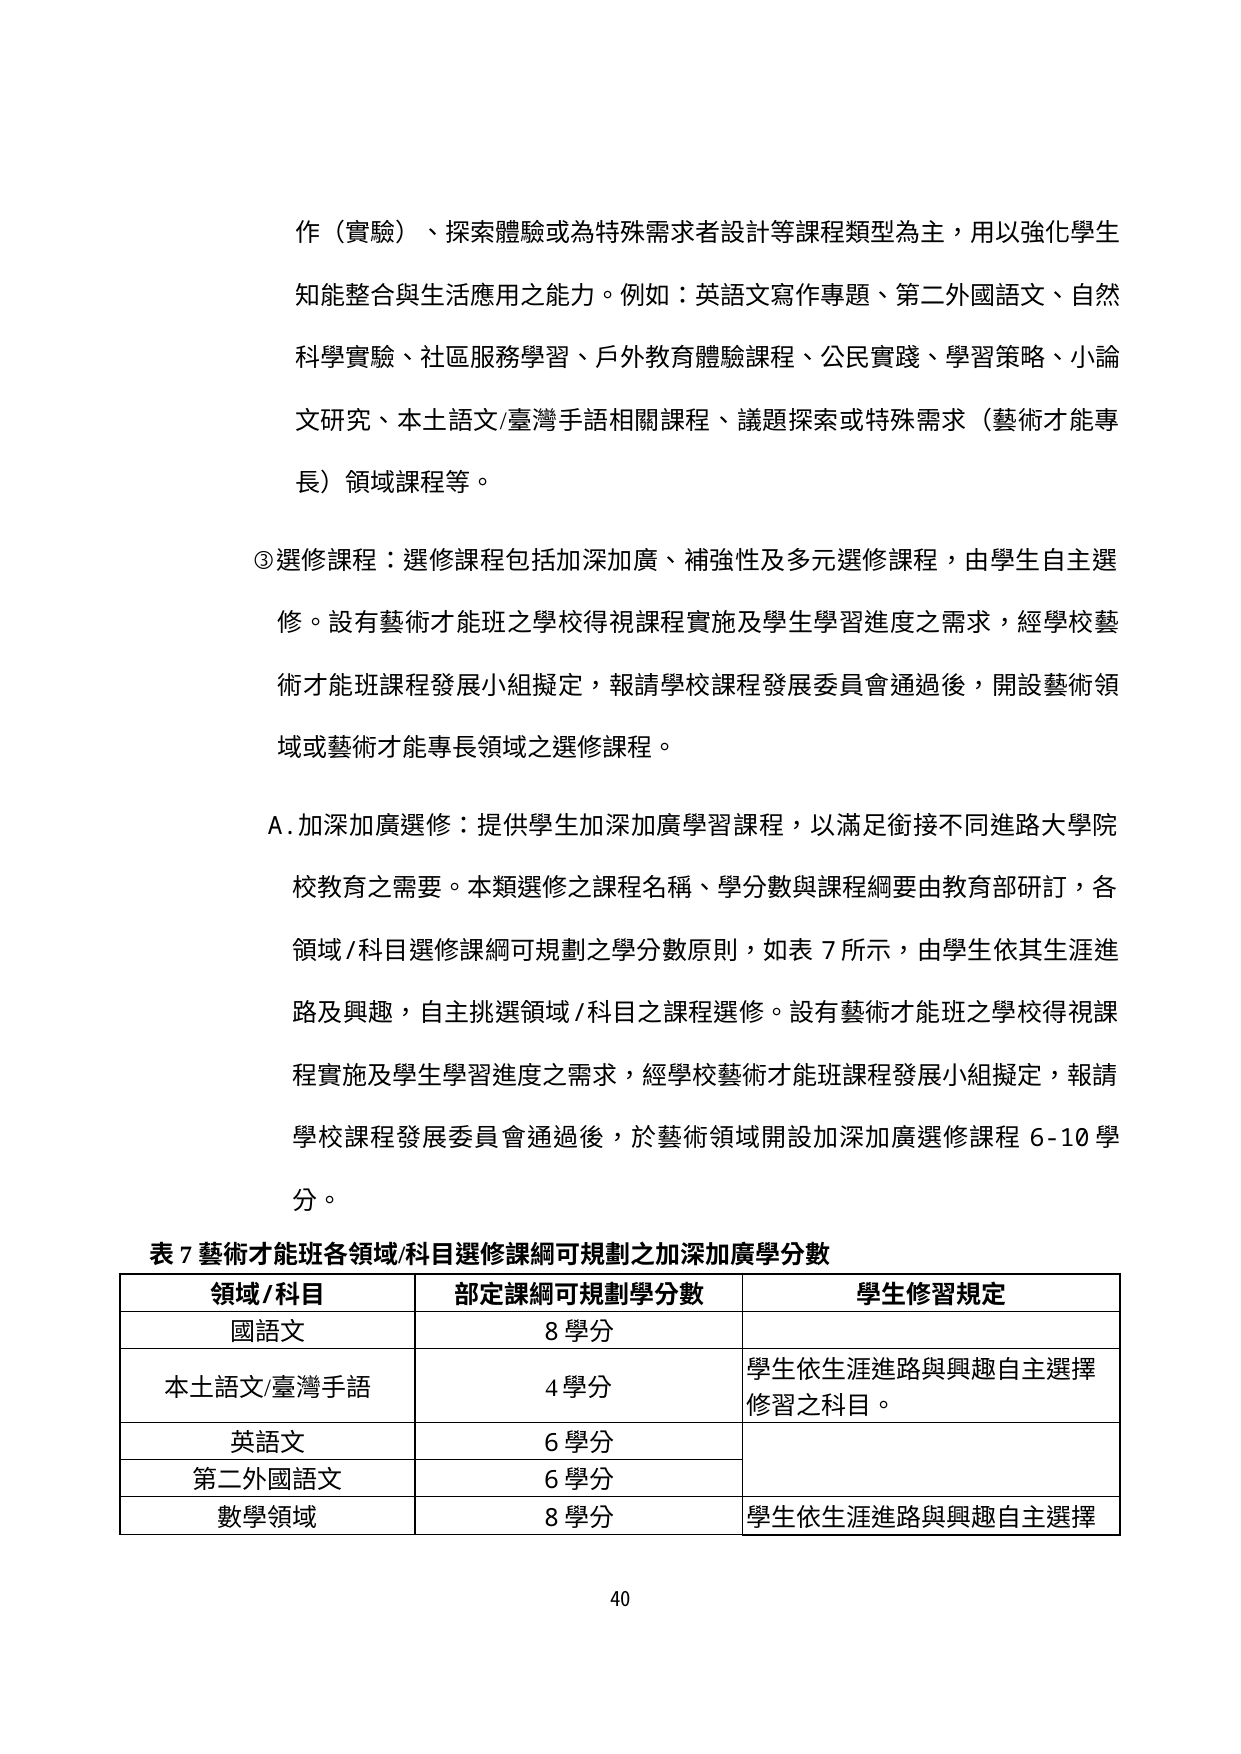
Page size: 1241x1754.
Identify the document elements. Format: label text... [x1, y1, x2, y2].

table_cell 本土語文/臺灣手語 [121, 1349, 414, 1422]
table_cell [743, 1312, 1119, 1348]
table_cell 數學領域 [121, 1497, 414, 1533]
table_cell 8學分 [416, 1497, 742, 1533]
table_cell 學生依生涯進路與興趣自主選擇修習之科目。 [743, 1349, 1119, 1422]
table_cell 8學分 [416, 1312, 742, 1348]
table_cell 6學分 [416, 1423, 742, 1459]
table_cell 4學分 [416, 1349, 742, 1422]
table_cell 6學分 [416, 1460, 742, 1496]
table_cell 英語文 [121, 1423, 414, 1459]
table_cell 學生依生涯進路與興趣自主選擇 [743, 1497, 1119, 1533]
table_header 領域/科目 [121, 1275, 414, 1311]
text A.加深加廣選修：提供學生加深加廣學習課程，以滿足銜接不同進路大學院校教育之需要。本類選修之課程名稱、學分數與課程綱要由教育部研訂，各領域/科目選修課綱可規劃之學分數原則，如表7所示，由學生依其生涯進路及興趣，自主挑選領域/科目之課程選修。設有藝術才能班之學校得視課程實施及學生學習進度之需求，經學校藝術才能班課程發展小組擬定，報請學校課程發展委員會通過後，於藝術領域開設加深加廣選修課程6-10學分。 [267, 782, 1120, 1219]
table_cell 第二外國語文 [121, 1460, 414, 1496]
table_cell 國語文 [121, 1312, 414, 1348]
table_cell [743, 1423, 1119, 1496]
subtitle 表7 藝術才能班各領域/科目選修課綱可規劃之加深加廣學分數 [120, 1227, 1120, 1272]
table_header 部定課綱可規劃學分數 [416, 1275, 742, 1311]
text 作（實驗）、探索體驗或為特殊需求者設計等課程類型為主，用以強化學生知能整合與生活應用之能力。例如：英語文寫作專題、第二外國語文、自然科學實驗、社區服務學習、戶外教育體驗課程、公民實踐、學習策略、小論文研究、本土語文/臺灣手語相關課程、議題探索或特殊需求（藝術才能專長）領域課程等。 [267, 189, 1120, 502]
table_header 學生修習規定 [743, 1275, 1119, 1311]
text 選修課程：選修課程包括加深加廣、補強性及多元選修課程，由學生自主選修。設有藝術才能班之學校得視課程實施及學生學習進度之需求，經學校藝術才能班課程發展小組擬定，報請學校課程發展委員會通過後，開設藝術領域或藝術才能專長領域之選修課程。 [252, 517, 1120, 767]
